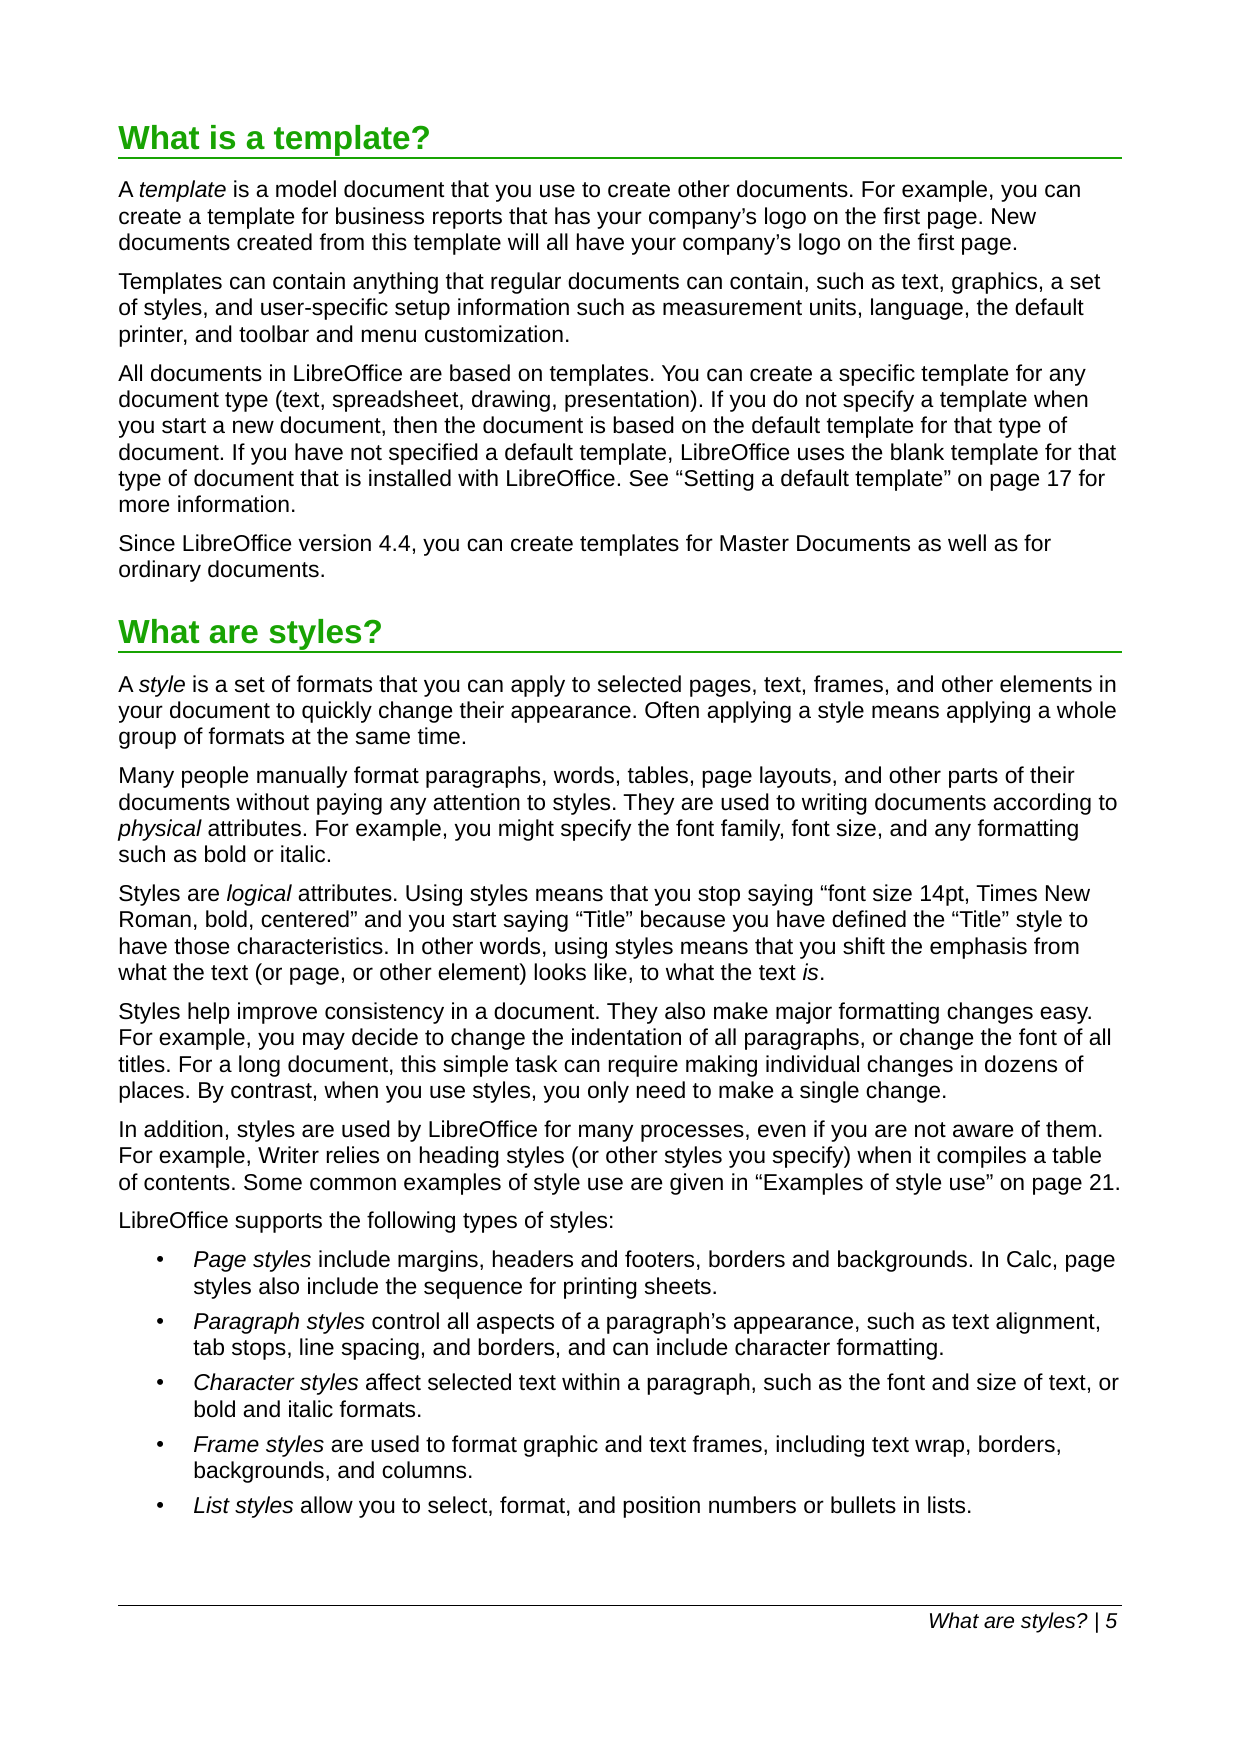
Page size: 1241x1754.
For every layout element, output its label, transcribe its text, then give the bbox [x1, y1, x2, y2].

text Styles help improve consistency in a document. They also make major formatting changes easy. For example, you may decide to change the indentation of all paragraphs, or change the font of all titles. For a long document, this simple task can require making individual changes in dozens of places. By contrast, when you use styles, you only need to make a single change. [118, 998, 1122, 1103]
list Page styles include margins, headers and footers, borders and backgrounds. In Calc, page styles also include the sequence for printing sheets. [156, 1246, 1122, 1299]
text Styles are logical attributes. Using styles means that you stop saying “font size 14pt, Times New Roman, bold, centered” and you start saying “Title” because you have defined the “Title” style to have those characteristics. In other words, using styles means that you shift the emphasis from what the text (or page, or other element) looks like, to what the text is. [118, 880, 1122, 985]
list List styles allow you to select, format, and position numbers or bullets in lists. [156, 1492, 1122, 1519]
text All documents in LibreOffice are based on templates. You can create a specific template for any document type (text, spreadsheet, drawing, presentation). If you do not specify a template when you start a new document, then the document is based on the default template for that type of document. If you have not specified a default template, LibreOffice uses the blank template for that type of document that is installed with LibreOffice. See “Setting a default template” on page 17 for more information. [118, 359, 1122, 518]
list Paragraph styles control all aspects of a paragraph’s appearance, such as text alignment, tab stops, line spacing, and borders, and can include character formatting. [156, 1308, 1122, 1361]
text A style is a set of formats that you can apply to selected pages, text, frames, and other elements in your document to quickly change their appearance. Often applying a style means applying a whole group of formats at the same time. [118, 671, 1122, 749]
list Frame styles are used to format graphic and text frames, including text wrap, borders, backgrounds, and columns. [156, 1431, 1122, 1484]
text Many people manually format paragraphs, words, tables, page layouts, and other parts of their documents without paying any attention to styles. They are used to writing documents according to physical attributes. For example, you might specify the font family, font size, and any formatting such as bold or italic. [118, 762, 1122, 867]
text Since LibreOffice version 4.4, you can create templates for Master Documents as well as for ordinary documents. [118, 530, 1122, 583]
text In addition, styles are used by LibreOffice for many processes, even if you are not aware of them. For example, Writer relies on heading styles (or other styles you specify) when it compiles a table of contents. Some common examples of style use are given in “Examples of style use” on page 21. [118, 1116, 1122, 1195]
subtitle What is a template? [118, 118, 1122, 157]
text A template is a model document that you use to create other documents. For example, you can create a template for business reports that has your company’s logo on the first page. New documents created from this template will all have your company’s logo on the first page. [118, 176, 1122, 255]
list Character styles affect selected text within a paragraph, such as the font and size of text, or bold and italic formats. [156, 1369, 1122, 1422]
text Templates can contain anything that regular documents can contain, such as text, graphics, a set of styles, and user-specific setup information such as measurement units, language, the default printer, and toolbar and menu customization. [118, 268, 1122, 347]
text LibreOffice supports the following types of styles: [118, 1207, 1122, 1234]
subtitle What are styles? [118, 612, 1122, 651]
